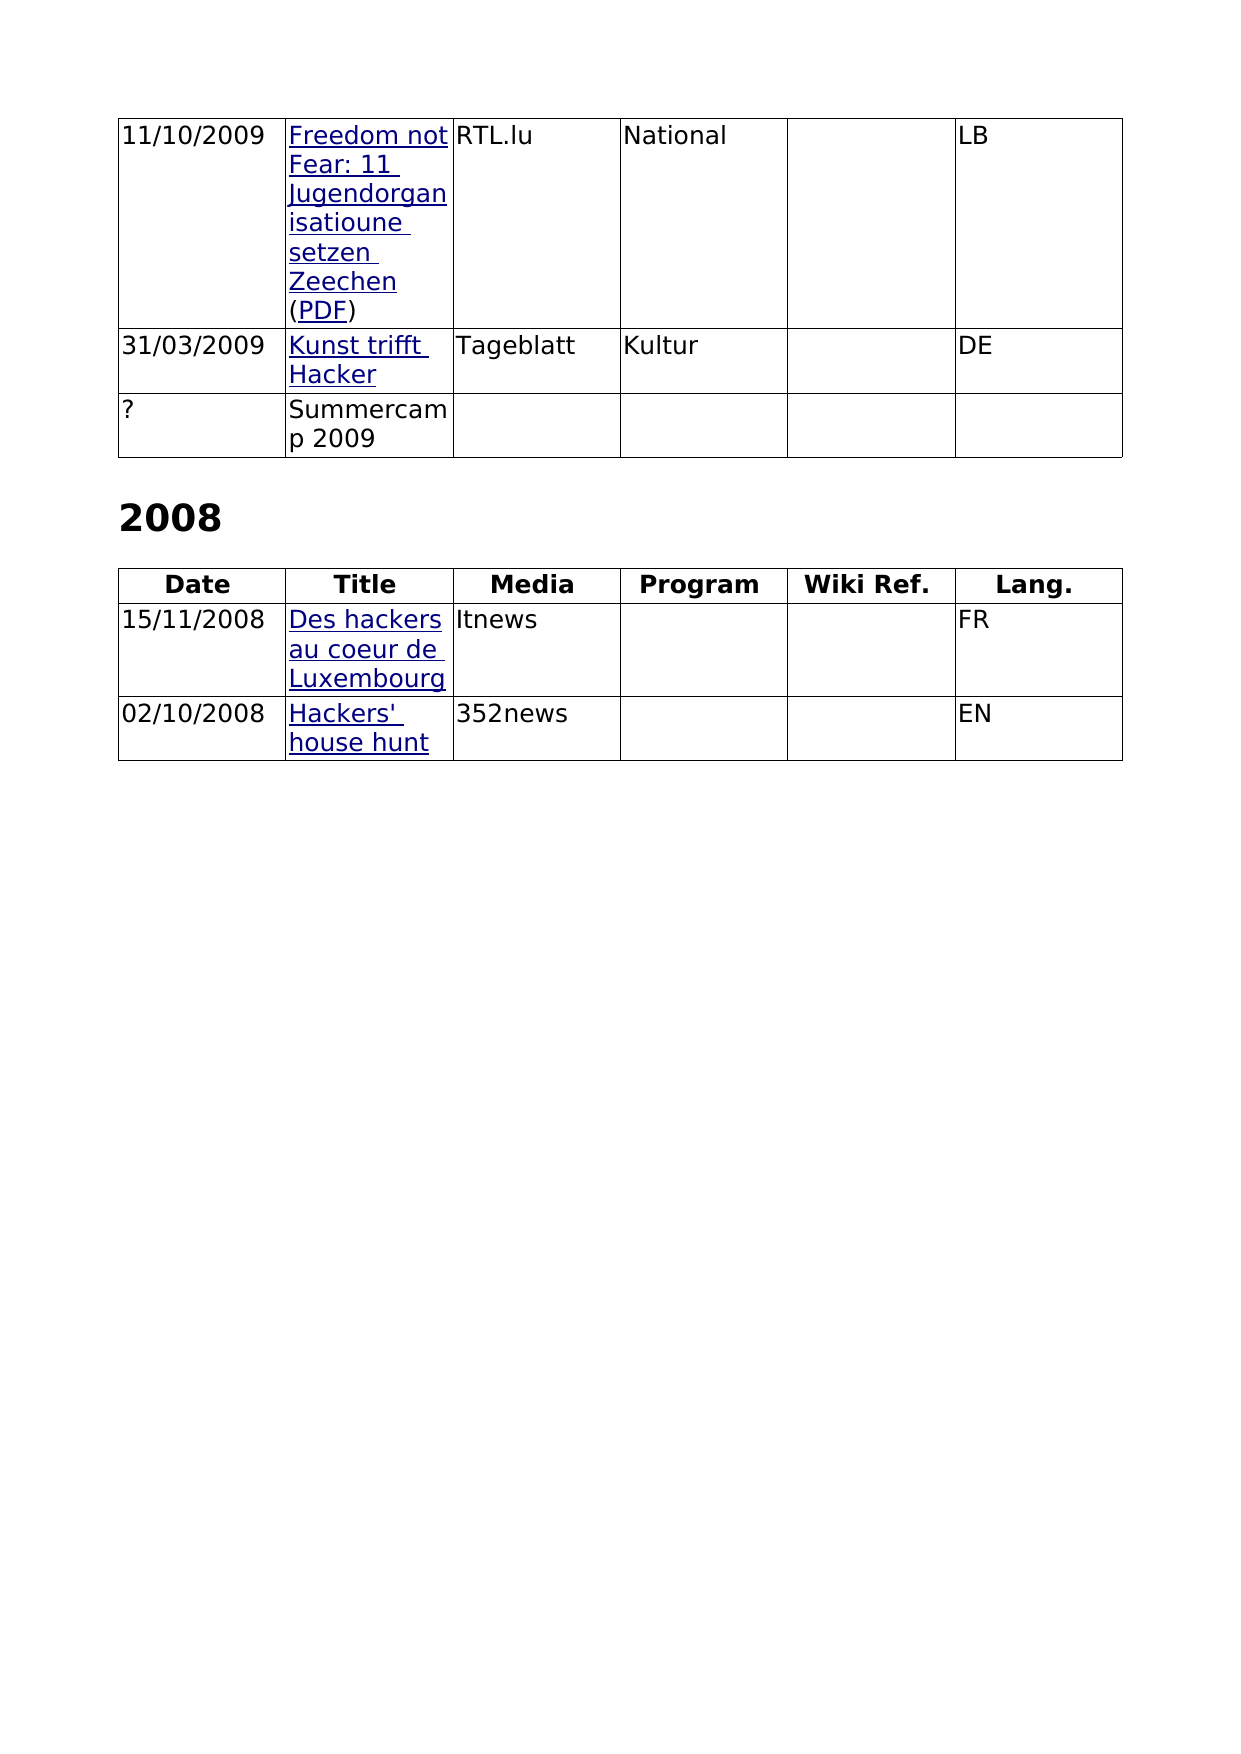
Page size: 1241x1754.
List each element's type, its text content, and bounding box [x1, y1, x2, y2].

table_cell National [621, 119, 787, 328]
table_cell Kultur [621, 329, 787, 392]
table_header Program [621, 569, 787, 603]
table_cell LB [956, 119, 1122, 328]
table_header Title [286, 569, 453, 603]
table_cell Tageblatt [454, 329, 620, 392]
table_cell [788, 697, 955, 760]
table_cell 352news [454, 697, 620, 760]
table_cell Hackers' house hunt [286, 697, 453, 760]
table_cell [788, 329, 955, 392]
table_cell EN [956, 697, 1122, 760]
table_cell 11/10/2009 [119, 119, 285, 328]
table_cell Des hackers au coeur de Luxembourg [286, 604, 453, 696]
table_cell Freedom not Fear: 11 Jugendorganisatioune setzen Zeechen (PDF) [286, 119, 453, 328]
subtitle 2008 [118, 497, 1122, 540]
table_cell [956, 394, 1122, 457]
table_cell 31/03/2009 [119, 329, 285, 392]
table_cell Itnews [454, 604, 620, 696]
table_cell [788, 394, 955, 457]
table_cell [621, 394, 787, 457]
table_cell [621, 697, 787, 760]
table_header Date [119, 569, 285, 603]
table_cell DE [956, 329, 1122, 392]
table_cell [454, 394, 620, 457]
table_cell [788, 119, 955, 328]
table_cell 15/11/2008 [119, 604, 285, 696]
table_cell FR [956, 604, 1122, 696]
table_cell [788, 604, 955, 696]
table_cell [621, 604, 787, 696]
table_cell Kunst trifft Hacker [286, 329, 453, 392]
table_header Wiki Ref. [788, 569, 955, 603]
table_cell 02/10/2008 [119, 697, 285, 760]
table_header Lang. [956, 569, 1122, 603]
table_cell RTL.lu [454, 119, 620, 328]
table_header Media [454, 569, 620, 603]
table_cell Summercamp 2009 [286, 394, 453, 457]
table_cell ? [119, 394, 285, 457]
